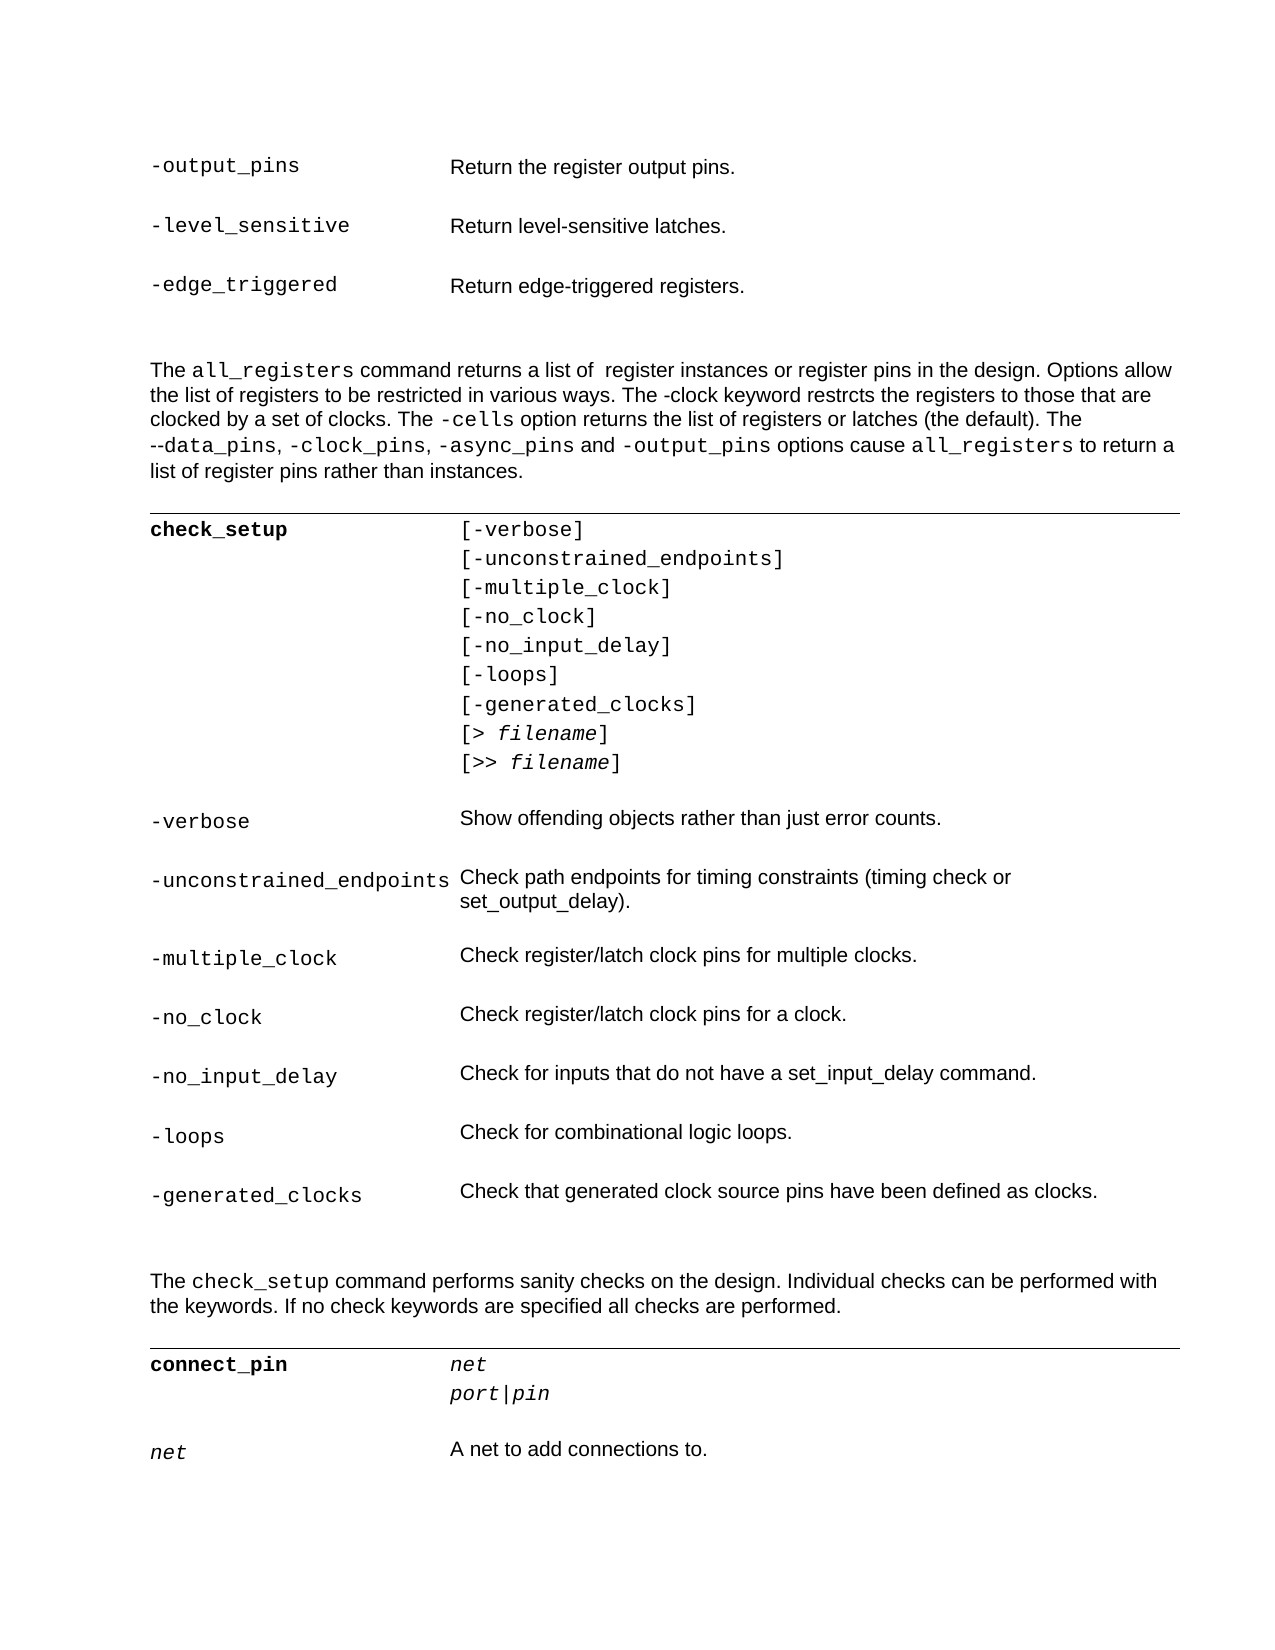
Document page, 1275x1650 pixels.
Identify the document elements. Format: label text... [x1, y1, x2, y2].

table_cell Check register/latch clock pins for multiple clocks. [460, 943, 1180, 1002]
table_cell -level_sensitive [150, 209, 450, 268]
table_cell -edge_triggered [150, 268, 450, 327]
table_cell -loops [150, 1120, 459, 1179]
table_header net port|pin [450, 1349, 1180, 1437]
table_cell Return edge-triggered registers. [450, 268, 1180, 327]
table_cell Check for combinational logic loops. [460, 1120, 1180, 1179]
table_cell Show offending objects rather than just error counts. [460, 806, 1180, 865]
table_header check_setup [150, 514, 459, 806]
table_cell -unconstrained_endpoints [150, 865, 459, 943]
table_cell -output_pins [150, 150, 450, 209]
table_cell -no_clock [150, 1002, 459, 1061]
table_cell Check register/latch clock pins for a clock. [460, 1002, 1180, 1061]
table_cell A net to add connections to. [450, 1437, 1180, 1496]
table_cell -generated_clocks [150, 1179, 459, 1238]
table_cell Check for inputs that do not have a set_input_delay command. [460, 1061, 1180, 1120]
table_cell Return level-sensitive latches. [450, 209, 1180, 268]
table_cell Check path endpoints for timing constraints (timing check or set_output_delay). [460, 865, 1180, 943]
table_cell net [150, 1437, 450, 1496]
table_cell -no_input_delay [150, 1061, 459, 1120]
text The check_setup command performs sanity checks on the design. Individual checks can be performed with the keywords. If no check keywords are specified all checks are performed. [150, 1268, 1180, 1318]
table_cell Check that generated clock source pins have been defined as clocks. [460, 1179, 1180, 1238]
table_header connect_pin [150, 1349, 450, 1437]
table_header [-verbose] [-unconstrained_endpoints] [-multiple_clock] [-no_clock] [-no_input_delay] [-loops] [-generated_clocks] [> filename] [>> filename] [460, 514, 1180, 806]
table_cell -verbose [150, 806, 459, 865]
text The all_registers command returns a list of register instances or register pins in the design. Options allow the list of registers to be restricted in various ways. The -clock keyword restrcts the registers to those that are clocked by a set of clocks. The -cells option returns the list of registers or latches (the default). The -‑data_pins, -clock_pins, -async_pins and -output_pins options cause all_registers to return a list of register pins rather than instances. [150, 357, 1180, 483]
table_cell -multiple_clock [150, 943, 459, 1002]
table_cell Return the register output pins. [450, 150, 1180, 209]
